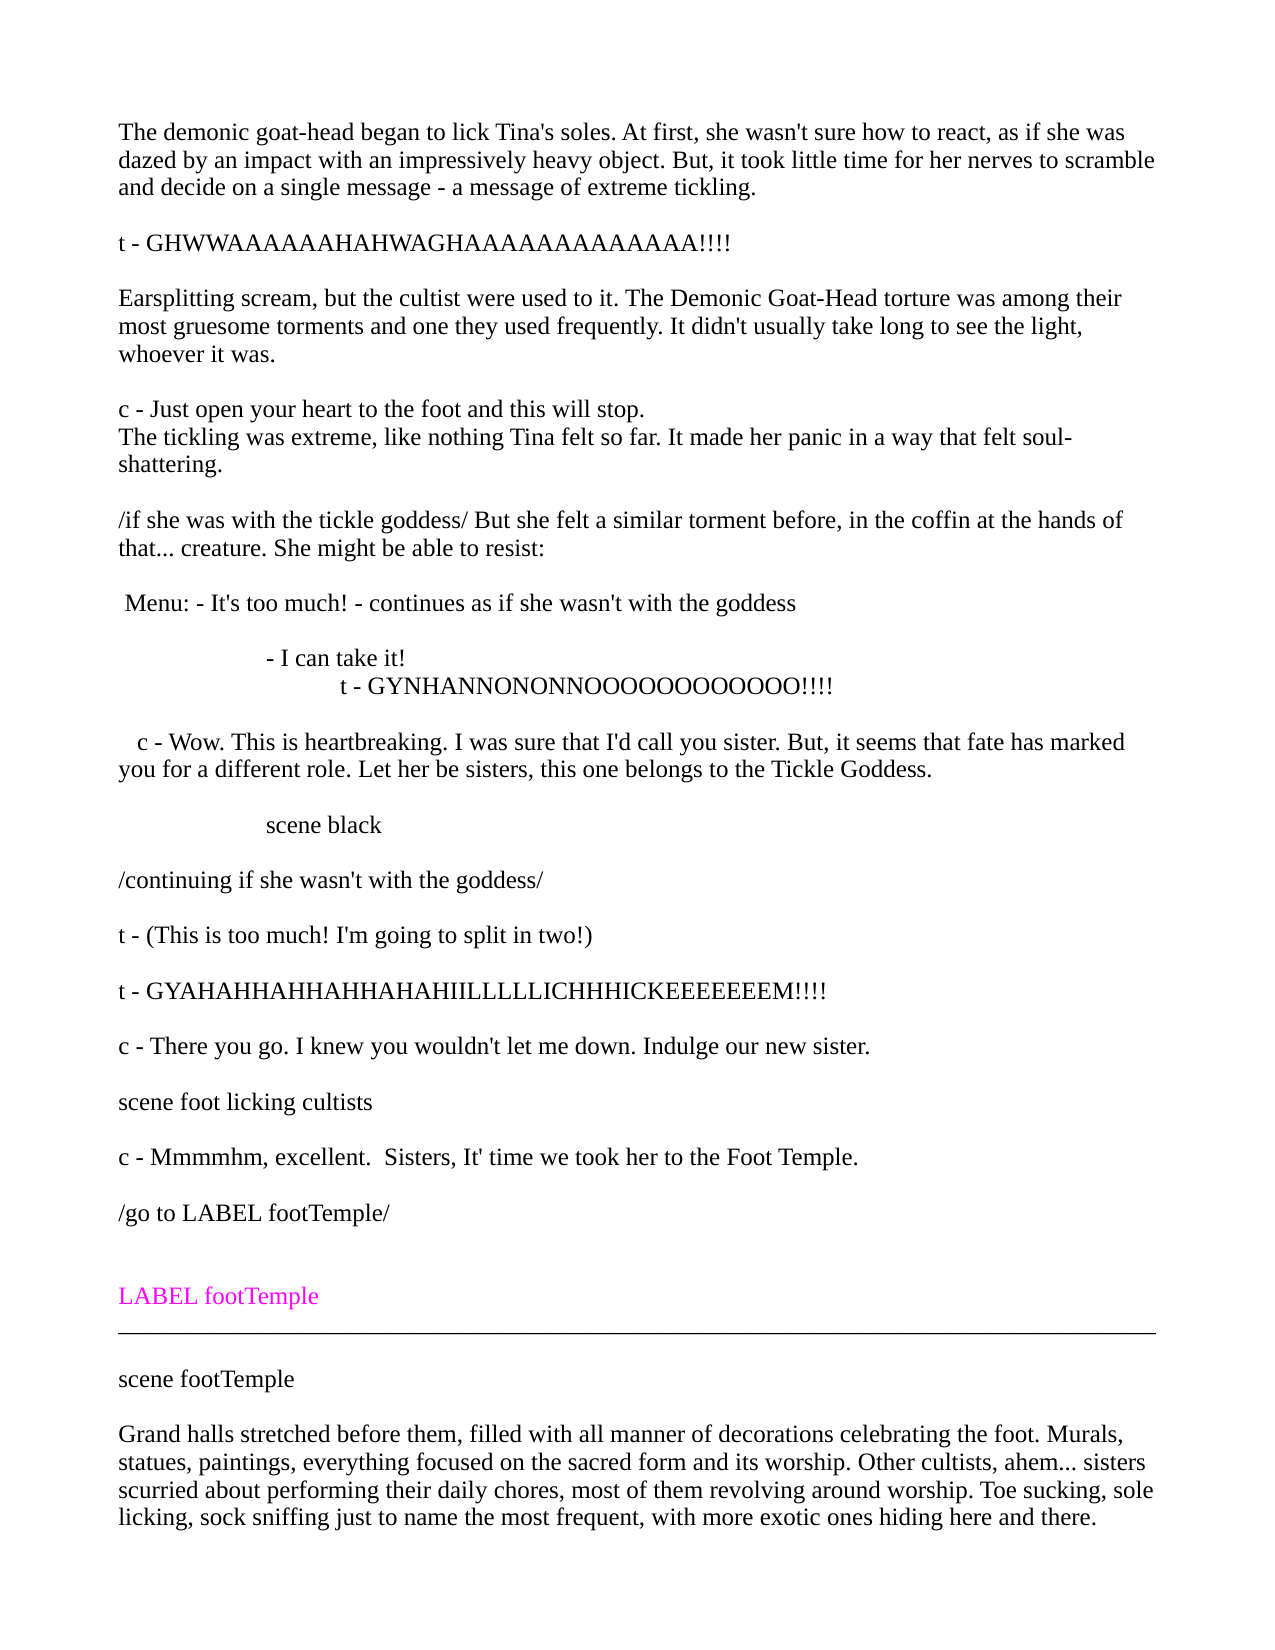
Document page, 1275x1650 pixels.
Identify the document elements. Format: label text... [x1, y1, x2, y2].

text scene foot licking cultists [118, 1088, 1157, 1116]
text scene black [118, 811, 1157, 838]
text c - Mmmmhm, excellent. Sisters, It' time we took her to the Foot Temple. [118, 1143, 1157, 1171]
text scene footTemple [118, 1365, 1157, 1393]
text t - GYAHAHHAHHAHHAHAHIILLLLLICHHHICKEEEEEEEM!!!! [118, 977, 1157, 1005]
text The demonic goat-head began to lick Tina's soles. At first, she wasn't sure how to react, as if she was dazed by an impact with an impressively heavy object. But, it took little time for her nerves to scramble and decide on a single message - a message of extreme tickling. [118, 118, 1157, 201]
text t - GHWWAAAAAAHAHWAGHAAAAAAAAAAAAA!!!! [118, 229, 1157, 257]
text - I can take it! [118, 644, 1157, 672]
text /continuing if she wasn't with the goddess/ [118, 866, 1157, 894]
text t - GYNHANNONONNOOOOOOOOOOOO!!!! [118, 672, 1157, 700]
text /if she was with the tickle goddess/ But she felt a similar torment before, in the coffin at the hands of that... creature. She might be able to resist: [118, 506, 1157, 561]
text t - (This is too much! I'm going to split in two!) [118, 922, 1157, 949]
text Grand halls stretched before them, filled with all manner of decorations celebrating the foot. Murals, statues, paintings, everything focused on the sacred form and its worship. Other cultists, ahem... sisters scurried about performing their daily chores, most of them revolving around worship. Toe sucking, sole licking, sock sniffing just to name the most frequent, with more exotic ones hiding here and there. [118, 1420, 1157, 1531]
text LABEL footTemple [118, 1282, 1157, 1309]
text /go to LABEL footTemple/ [118, 1199, 1157, 1226]
text c - There you go. I knew you wouldn't let me down. Indulge our new sister. [118, 1032, 1157, 1060]
text c - Just open your heart to the foot and this will stop. [118, 395, 1157, 423]
text The tickling was extreme, like nothing Tina felt so far. It made her panic in a way that felt soul-shattering. [118, 423, 1157, 478]
text Earsplitting scream, but the cultist were used to it. The Demonic Goat-Head torture was among their most gruesome torments and one they used frequently. It didn't usually take long to see the light, whoever it was. [118, 284, 1157, 367]
text c - Wow. This is heartbreaking. I was sure that I'd call you sister. But, it seems that fate has marked you for a different role. Let her be sisters, this one belongs to the Tickle Goddess. [118, 728, 1157, 783]
text ___________________________________________________________________________________ [118, 1309, 1157, 1337]
text Menu: - It's too much! - continues as if she wasn't with the goddess [118, 589, 1157, 617]
